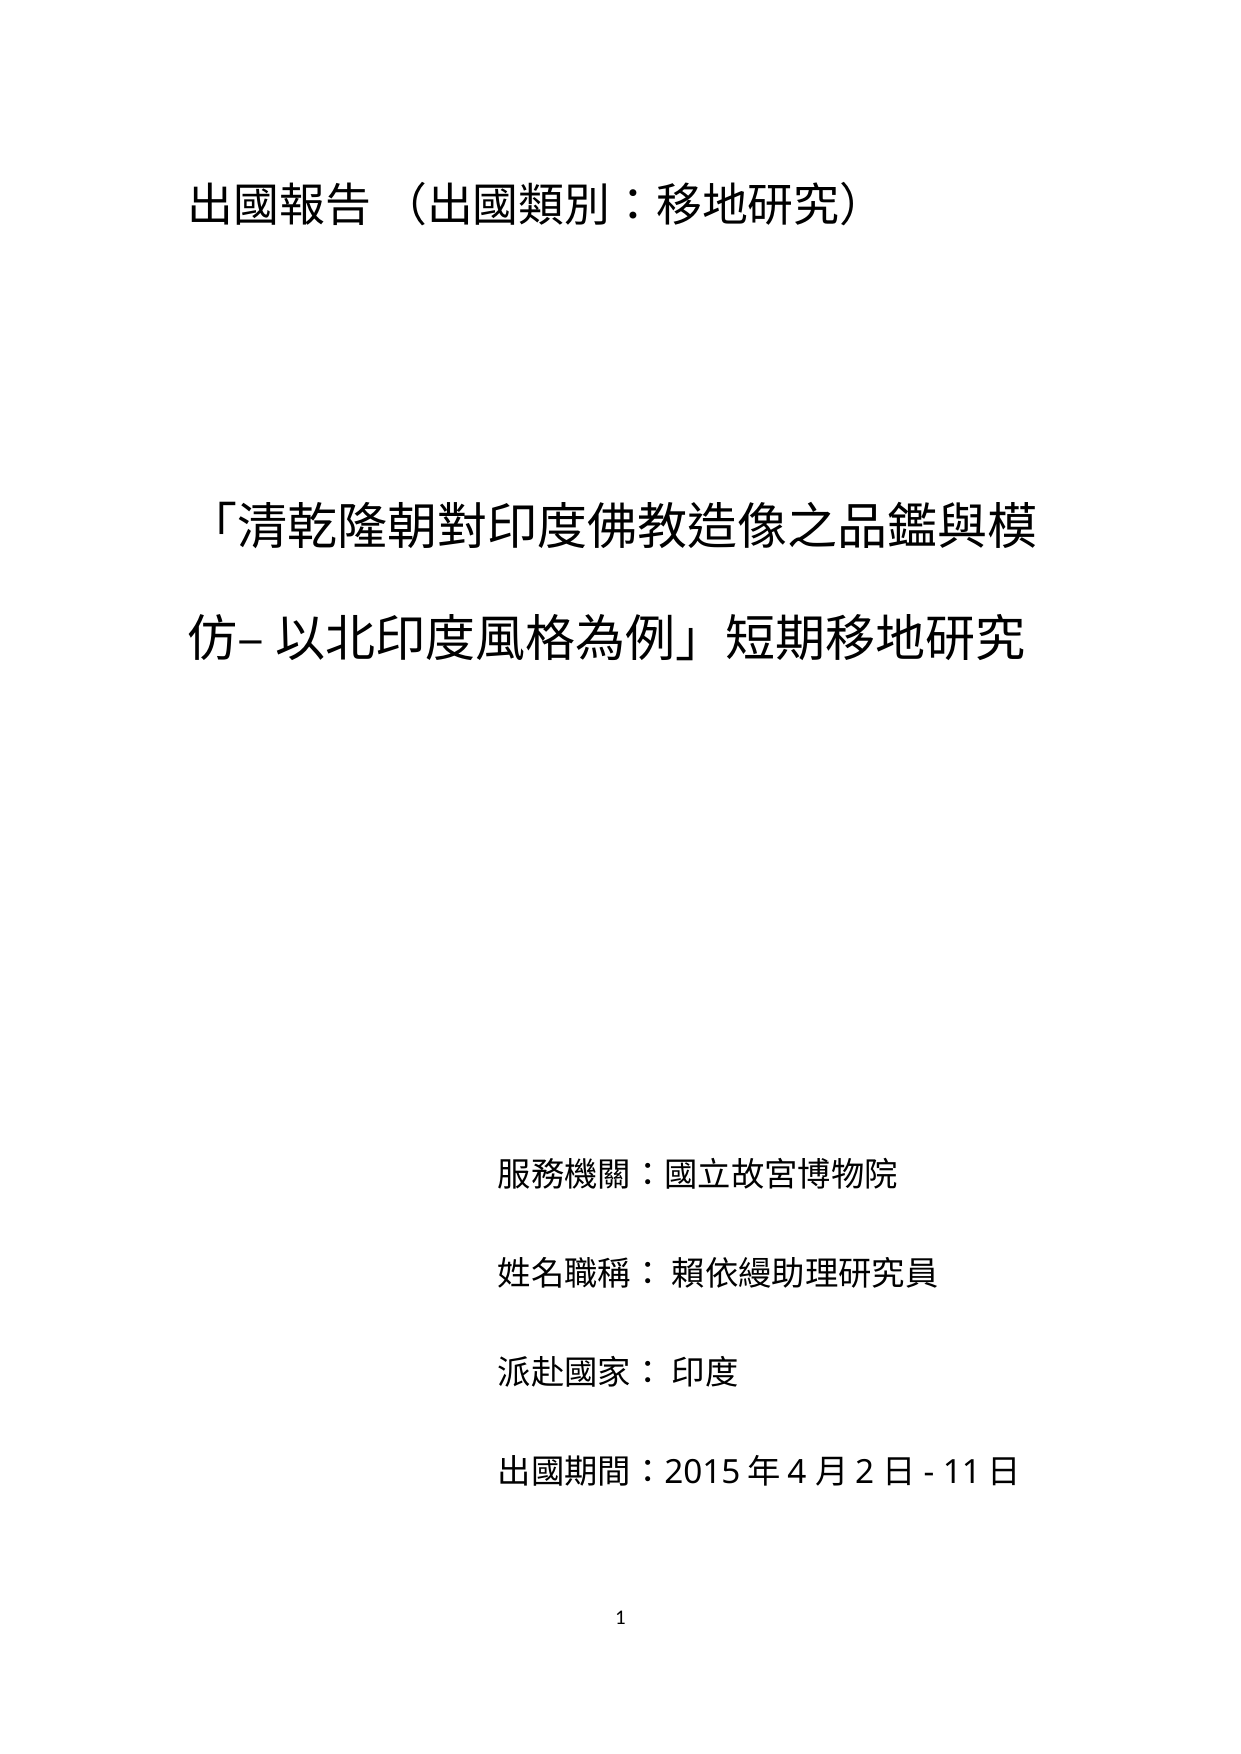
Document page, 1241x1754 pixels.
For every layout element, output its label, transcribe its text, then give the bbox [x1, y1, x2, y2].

text 「清乾隆朝對印度佛教造像之品鑑與模仿– 以北印度風格為例」短期移地研究 [187, 485, 1053, 673]
text 出國期間：2015年4 月2 日 - 11日 [497, 1432, 1053, 1507]
text 出國報告 （出國類別：移地研究） [187, 164, 1053, 239]
text 派赴國家： 印度 [497, 1333, 1053, 1408]
text 姓名職稱： 賴依縵助理研究員 [497, 1233, 1053, 1308]
text 服務機關：國立故宮博物院 [497, 1134, 1053, 1209]
